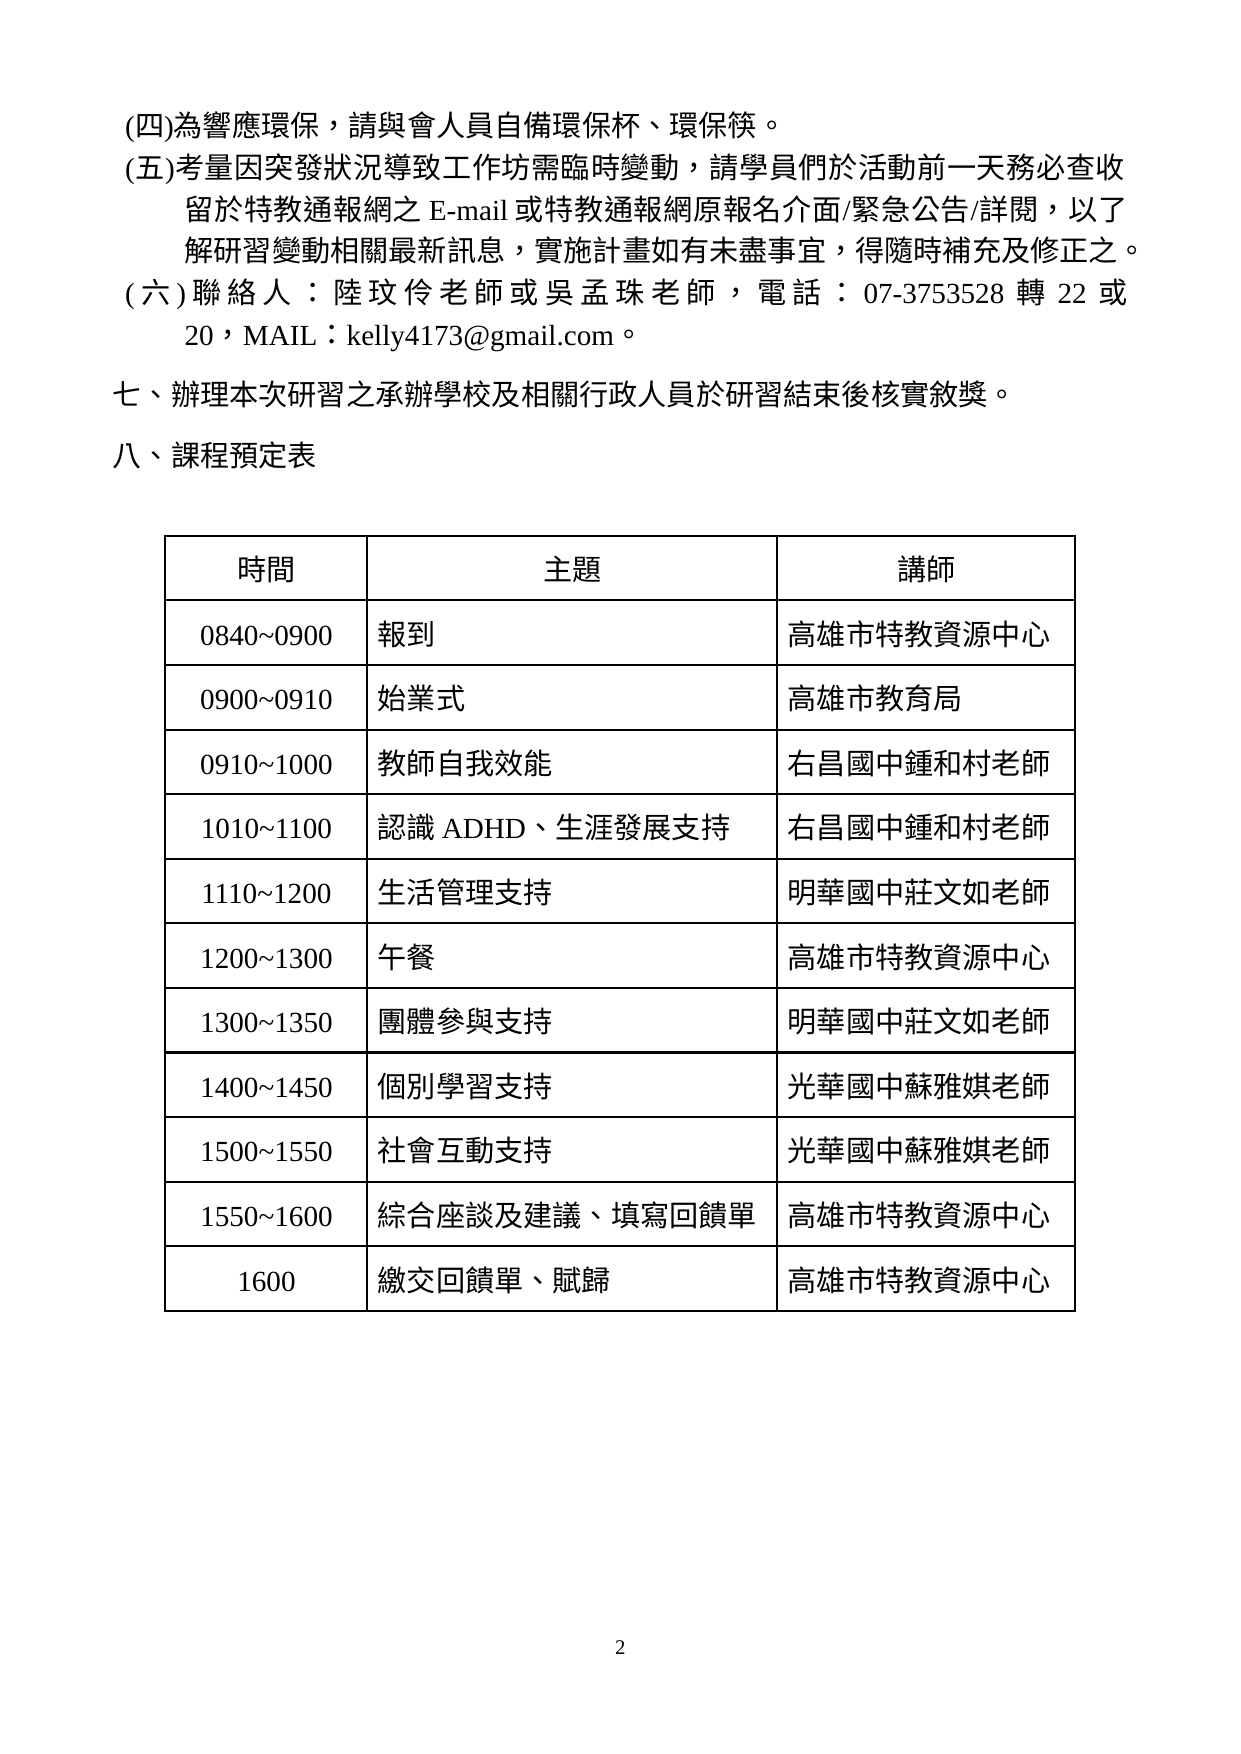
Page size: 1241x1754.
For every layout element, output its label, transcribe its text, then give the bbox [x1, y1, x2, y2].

table_cell 社會互動支持 [368, 1118, 776, 1181]
table_header 時間 [166, 537, 366, 599]
table_cell 0840~0900 [166, 601, 366, 664]
table_cell 明華國中莊文如老師 [778, 860, 1074, 922]
table_cell 生活管理支持 [368, 860, 776, 922]
table_cell 高雄市教育局 [778, 666, 1074, 728]
table_cell 1200~1300 [166, 924, 366, 987]
table_cell 綜合座談及建議、填寫回饋單 [368, 1183, 776, 1245]
table_cell 1400~1450 [166, 1054, 366, 1116]
table_cell 午餐 [368, 924, 776, 987]
table_cell 1600 [166, 1247, 366, 1310]
table_cell 1500~1550 [166, 1118, 366, 1181]
table_cell 繳交回饋單、賦歸 [368, 1247, 776, 1310]
table_cell 0910~1000 [166, 731, 366, 793]
table_cell 1110~1200 [166, 860, 366, 922]
text 八、課程預定表 [112, 433, 1128, 474]
table_cell 明華國中莊文如老師 [778, 989, 1074, 1051]
table_cell 1550~1600 [166, 1183, 366, 1245]
table_cell 報到 [368, 601, 776, 664]
table_cell 高雄市特教資源中心 [778, 601, 1074, 664]
text (四)為響應環保，請與會人員自備環保杯、環保筷。 [125, 103, 1128, 145]
table_cell 認識ADHD、生涯發展支持 [368, 795, 776, 858]
table_cell 教師自我效能 [368, 731, 776, 793]
table_cell 右昌國中鍾和村老師 [778, 731, 1074, 793]
text (六)聯絡人：陸玟伶老師或吳孟珠老師，電話：07-3753528轉22或20，MAIL：kelly4173@gmail.com。 [125, 270, 1128, 353]
table_cell 高雄市特教資源中心 [778, 1183, 1074, 1245]
text (五)考量因突發狀況導致工作坊需臨時變動，請學員們於活動前一天務必查收留於特教通報網之E-mail或特教通報網原報名介面/緊急公告/詳閱，以了解研習變動相關最新訊息，實施計畫如有未盡事宜，得隨時補充及修正之。 [125, 145, 1128, 270]
table_cell 個別學習支持 [368, 1054, 776, 1116]
table_header 講師 [778, 537, 1074, 599]
table_cell 光華國中蘇雅娸老師 [778, 1054, 1074, 1116]
table_cell 0900~0910 [166, 666, 366, 728]
table_cell 始業式 [368, 666, 776, 728]
table_cell 右昌國中鍾和村老師 [778, 795, 1074, 858]
table_cell 高雄市特教資源中心 [778, 1247, 1074, 1310]
table_header 主題 [368, 537, 776, 599]
table_cell 1300~1350 [166, 989, 366, 1051]
table_cell 高雄市特教資源中心 [778, 924, 1074, 987]
table_cell 1010~1100 [166, 795, 366, 858]
text 七、辦理本次研習之承辦學校及相關行政人員於研習結束後核實敘獎。 [112, 372, 1128, 414]
table_cell 光華國中蘇雅娸老師 [778, 1118, 1074, 1181]
table_cell 團體參與支持 [368, 989, 776, 1051]
